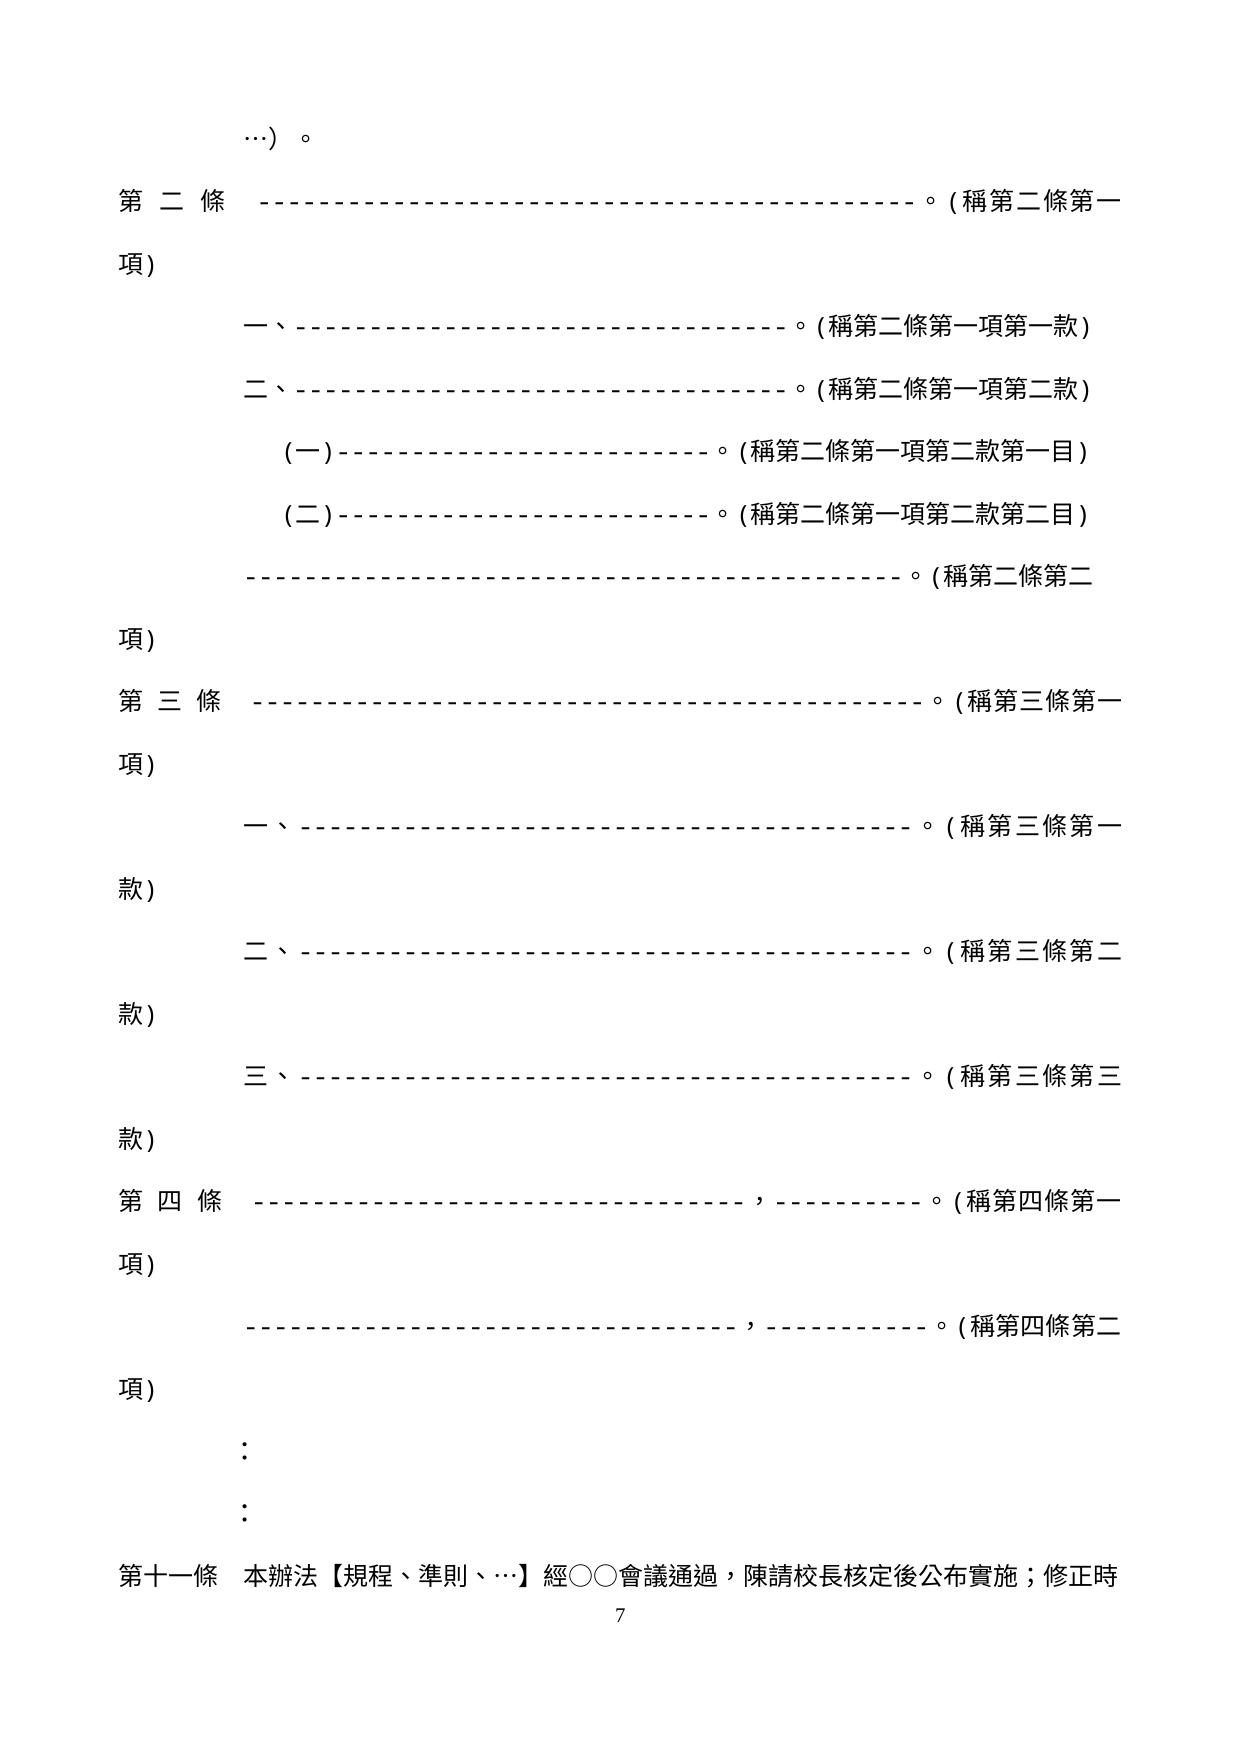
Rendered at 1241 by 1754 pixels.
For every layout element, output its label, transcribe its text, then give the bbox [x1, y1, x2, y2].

text 第十一條 本辦法【規程、準則、…】經○○會議通過，陳請校長核定後公布實施；修正時 [118, 1533, 1122, 1596]
text 三、-----------------------------------------。(稱第三條第三款) [118, 1033, 1122, 1158]
text …）。 [119, 96, 1122, 158]
text --------------------------------------------。(稱第二條第二項) [118, 533, 1122, 658]
text 第 三 條 ---------------------------------------------。(稱第三條第一項) [118, 658, 1122, 783]
text ---------------------------------，-----------。(稱第四條第二項) [118, 1283, 1122, 1408]
text 二、---------------------------------。(稱第二條第一項第二款) [118, 346, 1122, 408]
text ： [218, 1408, 1122, 1471]
text ： [218, 1471, 1122, 1533]
text 一、---------------------------------。(稱第二條第一項第一款) [118, 283, 1122, 346]
text 一、-----------------------------------------。(稱第三條第一款) [118, 783, 1122, 908]
text (二)-------------------------。(稱第二條第一項第二款第二目) [118, 471, 1122, 533]
text 二、-----------------------------------------。(稱第三條第二款) [118, 908, 1122, 1033]
text (一)-------------------------。(稱第二條第一項第二款第一目) [118, 408, 1122, 471]
text 第 二 條 --------------------------------------------。(稱第二條第一項) [118, 158, 1122, 283]
text 第 四 條 ---------------------------------，----------。(稱第四條第一項) [118, 1158, 1122, 1283]
